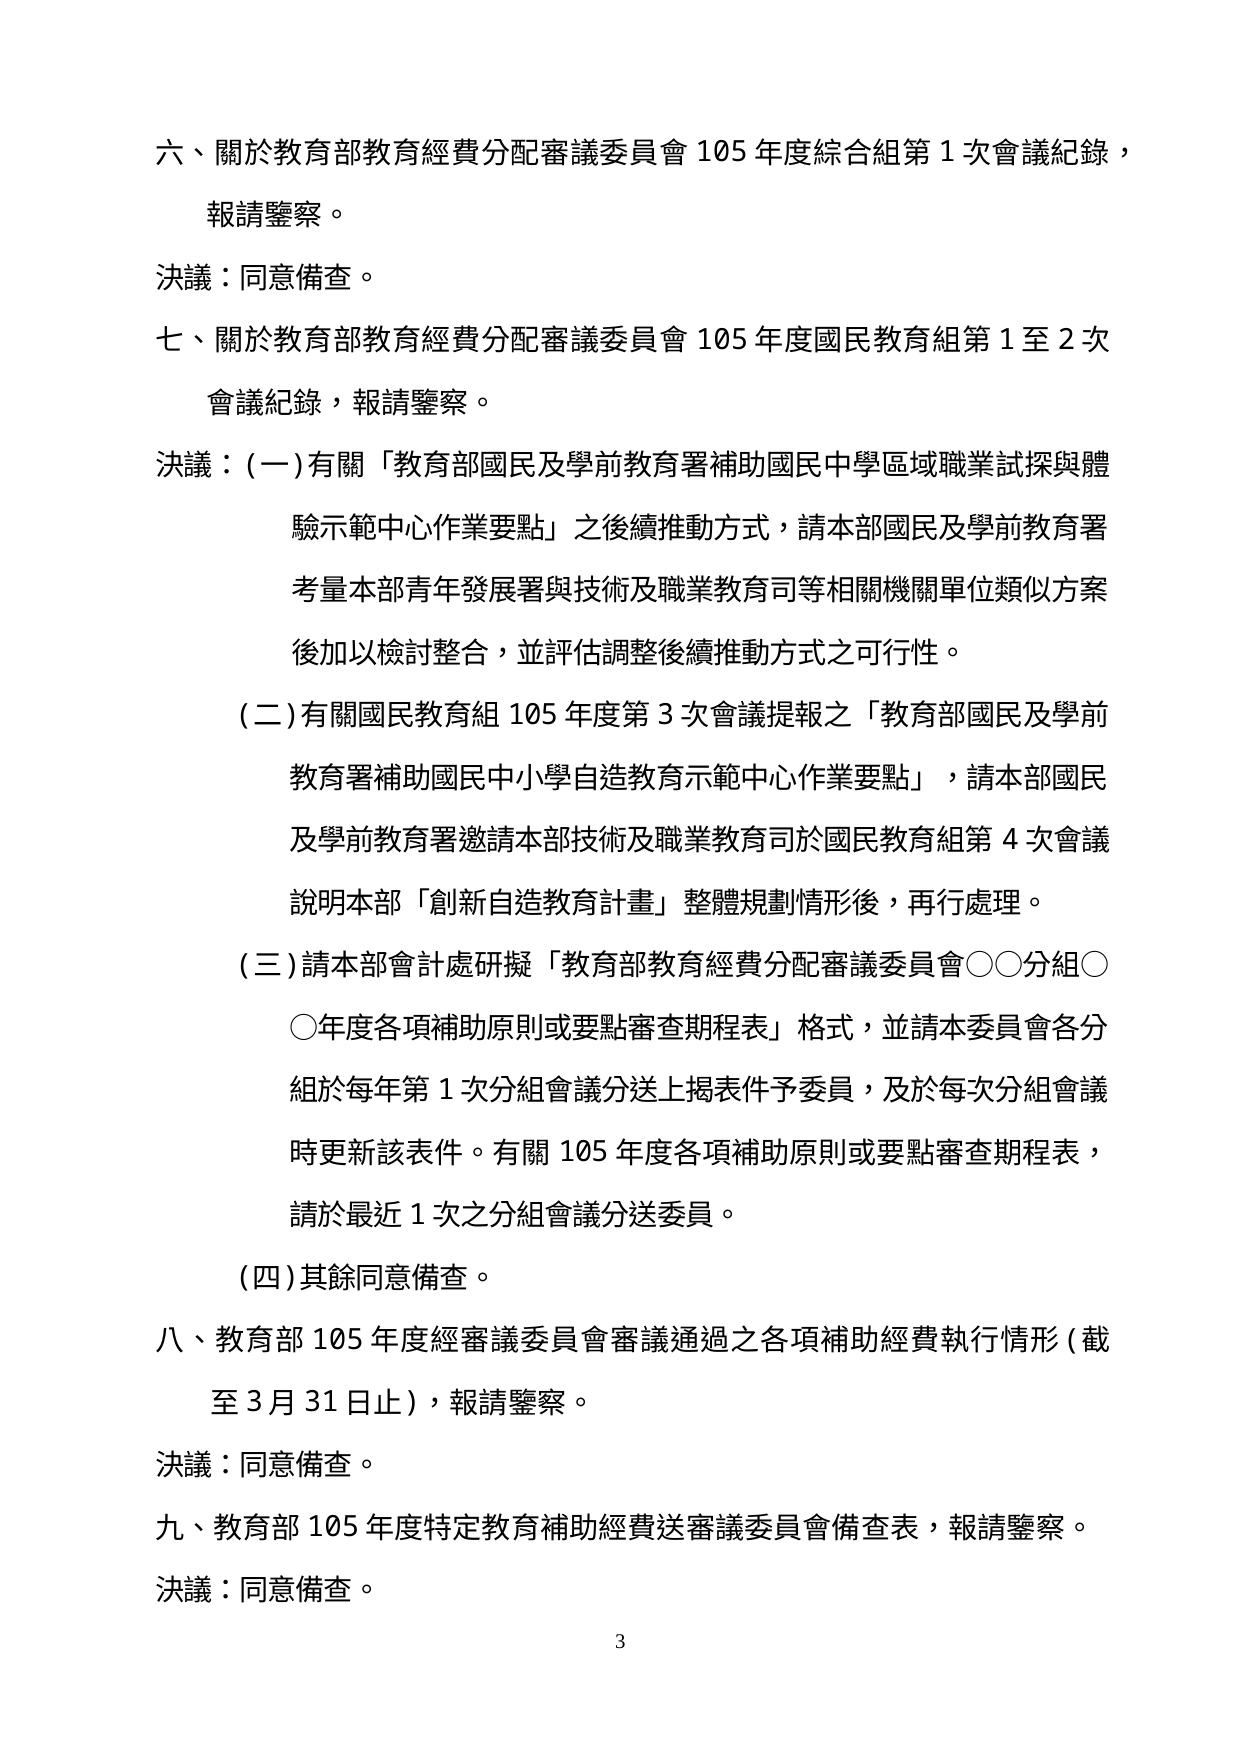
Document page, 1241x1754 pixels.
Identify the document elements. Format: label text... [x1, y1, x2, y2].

text 八、教育部105年度經審議委員會審議通過之各項補助經費執行情形(截至3月31日止)，報請鑒察。 [155, 1296, 1110, 1421]
text 六、關於教育部教育經費分配審議委員會105年度綜合組第1次會議紀錄，報請鑒察。 [155, 109, 1110, 234]
text (四)其餘同意備查。 [235, 1234, 1110, 1296]
text 決議：同意備查。 [155, 1421, 1110, 1484]
text 九、教育部105年度特定教育補助經費送審議委員會備查表，報請鑒察。 [155, 1484, 1110, 1546]
text (三)請本部會計處研擬「教育部教育經費分配審議委員會○○分組○○年度各項補助原則或要點審查期程表」格式，並請本委員會各分組於每年第1次分組會議分送上揭表件予委員，及於每次分組會議時更新該表件。有關105年度各項補助原則或要點審查期程表，請於最近1次之分組會議分送委員。 [235, 921, 1110, 1234]
text 七、關於教育部教育經費分配審議委員會105年度國民教育組第1至2次會議紀錄，報請鑒察。 [155, 296, 1110, 421]
text 決議：同意備查。 [155, 234, 1110, 296]
text (二)有關國民教育組105年度第3次會議提報之「教育部國民及學前教育署補助國民中小學自造教育示範中心作業要點」，請本部國民及學前教育署邀請本部技術及職業教育司於國民教育組第4次會議說明本部「創新自造教育計畫」整體規劃情形後，再行處理。 [235, 671, 1110, 921]
text 決議：(一)有關「教育部國民及學前教育署補助國民中學區域職業試探與體驗示範中心作業要點」之後續推動方式，請本部國民及學前教育署考量本部青年發展署與技術及職業教育司等相關機關單位類似方案後加以檢討整合，並評估調整後續推動方式之可行性。 [155, 421, 1110, 671]
text 決議：同意備查。 [155, 1546, 1110, 1609]
